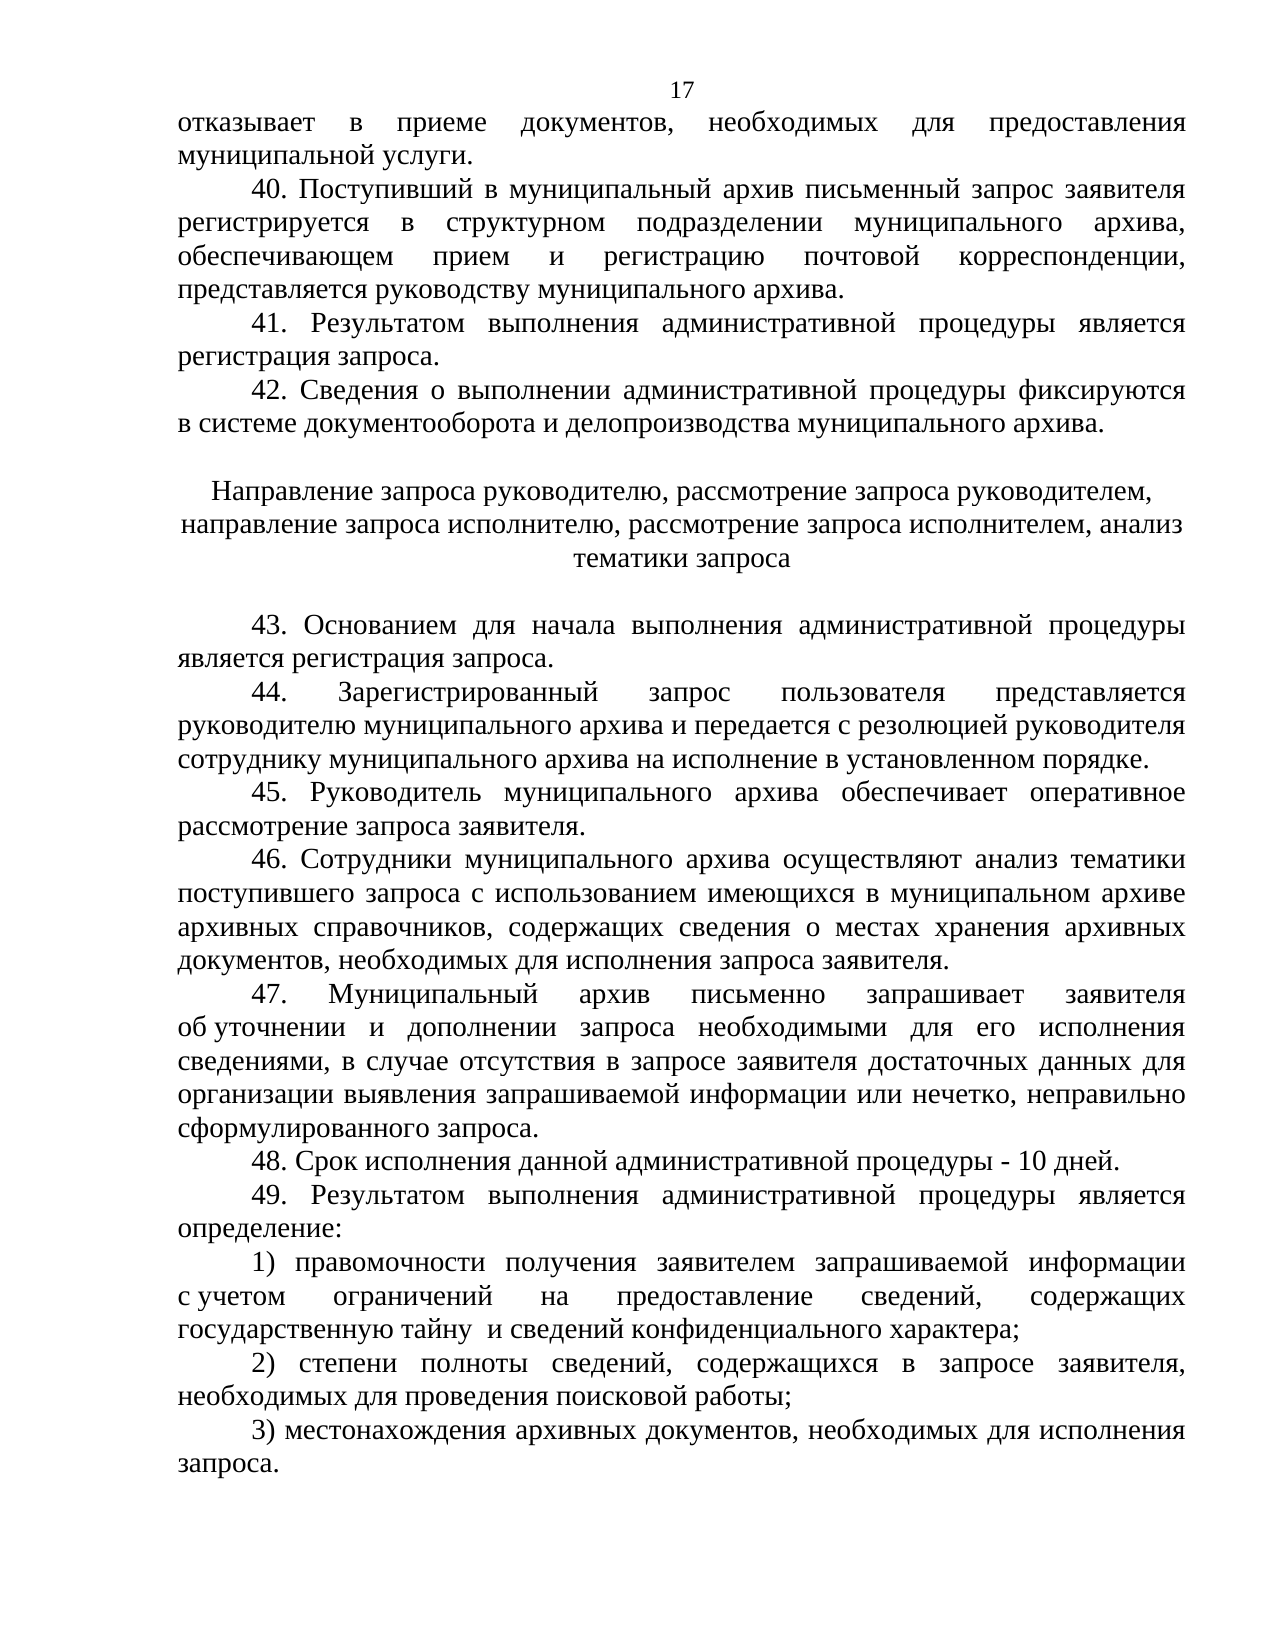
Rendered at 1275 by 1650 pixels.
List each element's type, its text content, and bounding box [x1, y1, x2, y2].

text 2) степени полноты сведений, содержащихся в запросе заявителя, необходимых для проведения поисковой работы; [177, 1345, 1186, 1412]
text 49. Результатом выполнения административной процедуры является определение: [177, 1177, 1186, 1244]
text Направление запроса руководителю, рассмотрение запроса руководителем, направление запроса исполнителю, рассмотрение запроса исполнителем, анализ тематики запроса [177, 473, 1186, 573]
text 46. Сотрудники муниципального архива осуществляют анализ тематики поступившего запроса с использованием имеющихся в муниципальном архиве архивных справочников, содержащих сведения о местах хранения архивных документов, необходимых для исполнения запроса заявителя. [177, 842, 1186, 976]
text 3) местонахождения архивных документов, необходимых для исполнения запроса. [177, 1412, 1186, 1479]
text 47. Муниципальный архив письменно запрашивает заявителя об уточнении и дополнении запроса необходимыми для его исполнения сведениями, в случае отсутствия в запросе заявителя достаточных данных для организации выявления запрашиваемой информации или нечетко, неправильно сформулированного запроса. [177, 976, 1186, 1143]
text отказывает в приеме документов, необходимых для предоставления муниципальной услуги. [177, 104, 1186, 171]
text 45. Руководитель муниципального архива обеспечивает оперативное рассмотрение запроса заявителя. [177, 774, 1186, 842]
text 40. Поступивший в муниципальный архив письменный запрос заявителя регистрируется в структурном подразделении муниципального архива, обеспечивающем прием и регистрацию почтовой корреспонденции, представляется руководству муниципального архива. [177, 171, 1186, 305]
text 48. Срок исполнения данной административной процедуры - 10 дней. [177, 1143, 1186, 1177]
text 43. Основанием для начала выполнения административной процедуры является регистрация запроса. [177, 607, 1186, 674]
text 1) правомочности получения заявителем запрашиваемой информации с учетом ограничений на предоставление сведений, содержащих государственную тайну и сведений конфиденциального характера; [177, 1244, 1186, 1345]
text 41. Результатом выполнения административной процедуры является регистрация запроса. [177, 305, 1186, 372]
text 44. Зарегистрированный запрос пользователя представляется руководителю муниципального архива и передается с резолюцией руководителя сотруднику муниципального архива на исполнение в установленном порядке. [177, 674, 1186, 774]
text 42. Сведения о выполнении административной процедуры фиксируются в системе документооборота и делопроизводства муниципального архива. [177, 372, 1186, 439]
